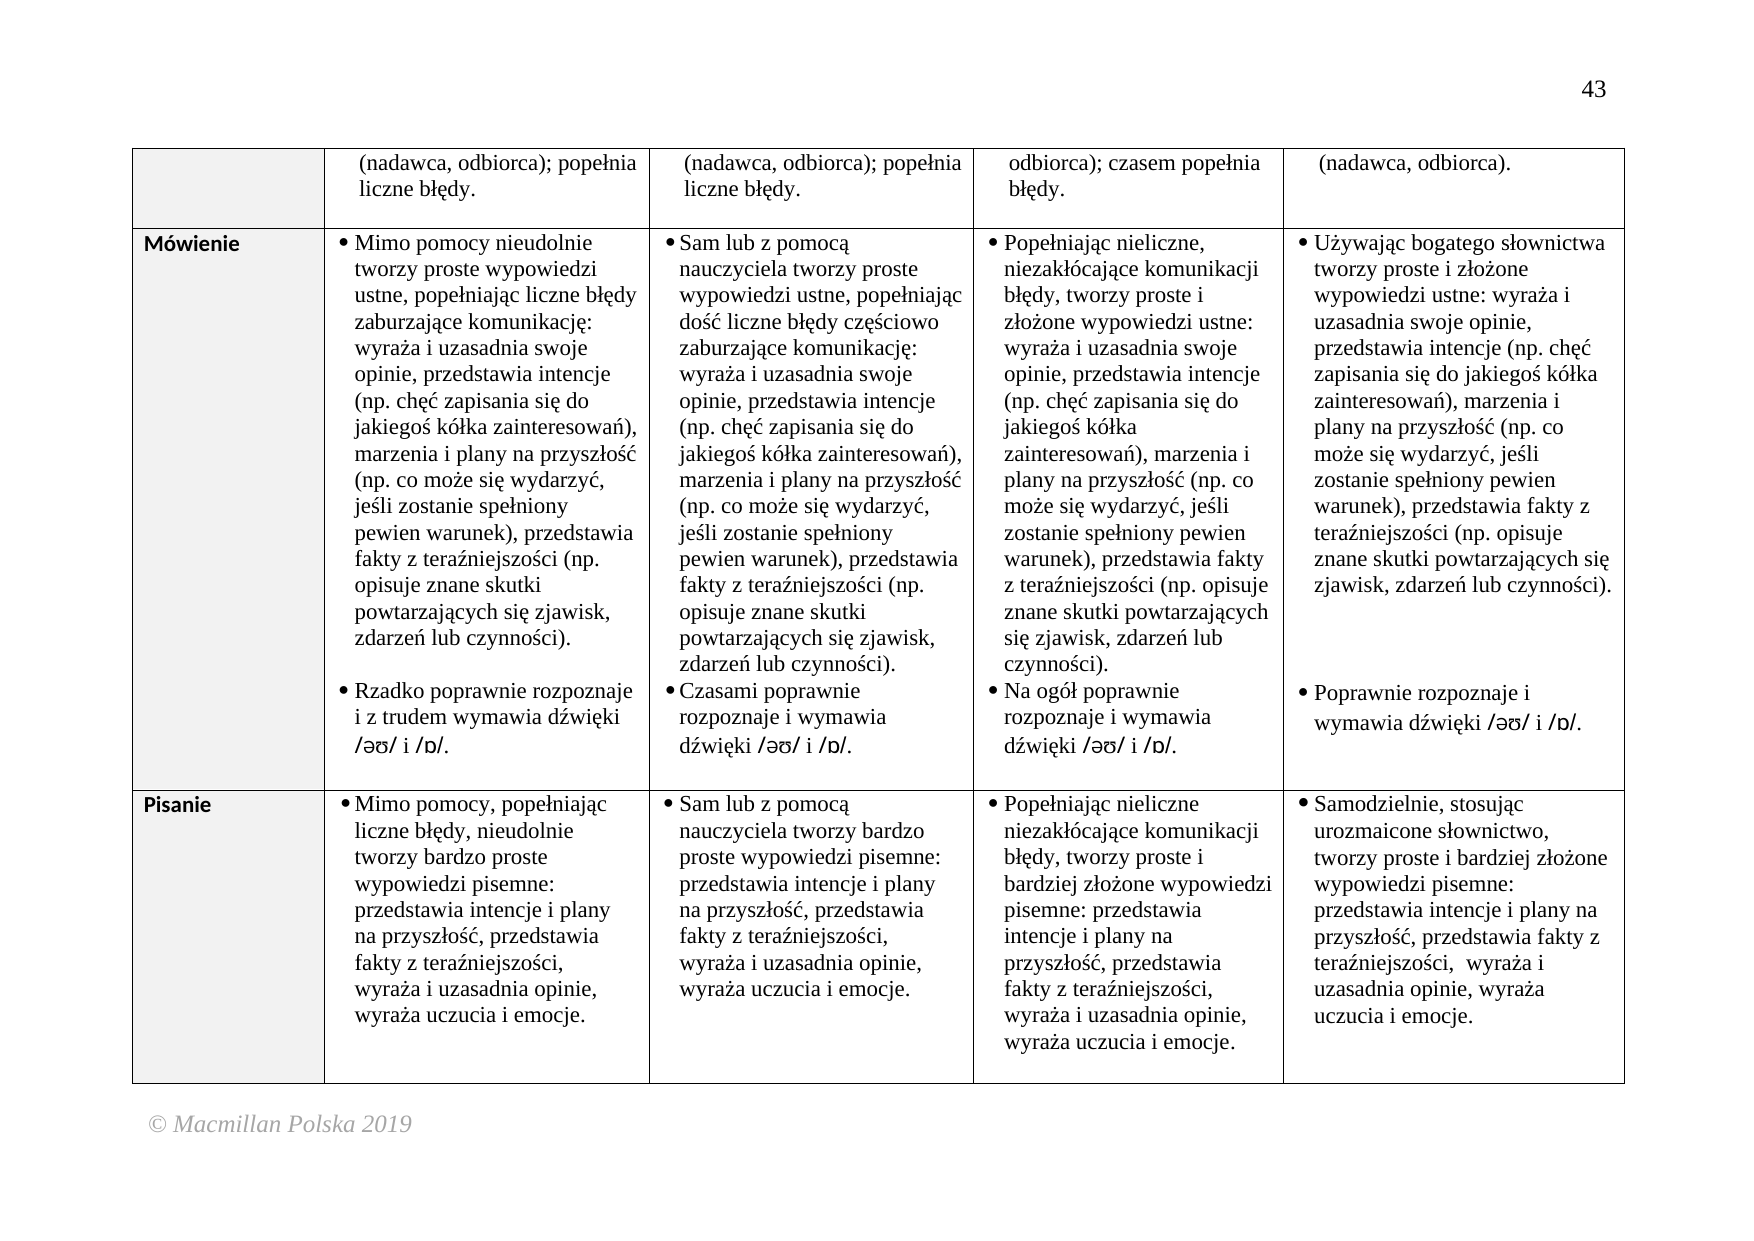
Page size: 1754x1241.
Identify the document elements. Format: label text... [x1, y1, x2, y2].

table_cell Mimo pomocy, popełniając liczne błędy, nieudolnie tworzy bardzo proste wypowiedzi pisemne: przedstawia intencje i plany na przyszłość, przedstawia fakty z teraźniejszości, wyraża i uzasadnia opinie, wyraża uczucia i emocje. [325, 791, 649, 1083]
table_cell Używając bogatego słownictwa tworzy proste i złożone wypowiedzi ustne: wyraża i uzasadnia swoje opinie, przedstawia intencje (np. chęć zapisania się do jakiegoś kółka zainteresowań), marzenia i plany na przyszłość (np. co może się wydarzyć, jeśli zostanie spełniony pewien warunek), przedstawia fakty z teraźniejszości (np. opisuje znane skutki powtarzających się zjawisk, zdarzeń lub czynności). Poprawnie rozpoznaje i wymawia dźwięki /Əʊ/ i /ɒ/. [1284, 229, 1624, 789]
table_cell odbiorca); czasem popełnia błędy. [974, 149, 1283, 228]
table_cell Sam lub z pomocą nauczyciela tworzy proste wypowiedzi ustne, popełniając dość liczne błędy częściowo zaburzające komunikację: wyraża i uzasadnia swoje opinie, przedstawia intencje (np. chęć zapisania się do jakiegoś kółka zainteresowań), marzenia i plany na przyszłość (np. co może się wydarzyć, jeśli zostanie spełniony pewien warunek), przedstawia fakty z teraźniejszości (np. opisuje znane skutki powtarzających się zjawisk, zdarzeń lub czynności). Czasami poprawnie rozpoznaje i wymawia dźwięki /Əʊ/ i /ɒ/. [650, 229, 973, 789]
table_cell (nadawca, odbiorca); popełnia liczne błędy. [650, 149, 973, 228]
table_cell Popełniając nieliczne niezakłócające komunikacji błędy, tworzy proste i bardziej złożone wypowiedzi pisemne: przedstawia intencje i plany na przyszłość, przedstawia fakty z teraźniejszości, wyraża i uzasadnia opinie, wyraża uczucia i emocje. [974, 791, 1283, 1083]
table_cell (nadawca, odbiorca). [1284, 149, 1624, 228]
table_cell (nadawca, odbiorca); popełnia liczne błędy. [325, 149, 649, 228]
table_cell Mówienie [133, 229, 324, 789]
table_cell Pisanie [133, 791, 324, 1083]
table_cell Sam lub z pomocą nauczyciela tworzy bardzo proste wypowiedzi pisemne: przedstawia intencje i plany na przyszłość, przedstawia fakty z teraźniejszości, wyraża i uzasadnia opinie, wyraża uczucia i emocje. [650, 791, 973, 1083]
table_cell Popełniając nieliczne, niezakłócające komunikacji błędy, tworzy proste i złożone wypowiedzi ustne: wyraża i uzasadnia swoje opinie, przedstawia intencje (np. chęć zapisania się do jakiegoś kółka zainteresowań), marzenia i plany na przyszłość (np. co może się wydarzyć, jeśli zostanie spełniony pewien warunek), przedstawia fakty z teraźniejszości (np. opisuje znane skutki powtarzających się zjawisk, zdarzeń lub czynności). Na ogół poprawnie rozpoznaje i wymawia dźwięki /Əʊ/ i /ɒ/. [974, 229, 1283, 789]
table_cell [133, 149, 324, 228]
table_cell Samodzielnie, stosując urozmaicone słownictwo, tworzy proste i bardziej złożone wypowiedzi pisemne: przedstawia intencje i plany na przyszłość, przedstawia fakty z teraźniejszości, wyraża i uzasadnia opinie, wyraża uczucia i emocje. [1284, 791, 1624, 1083]
table_cell Mimo pomocy nieudolnie tworzy proste wypowiedzi ustne, popełniając liczne błędy zaburzające komunikację: wyraża i uzasadnia swoje opinie, przedstawia intencje (np. chęć zapisania się do jakiegoś kółka zainteresowań), marzenia i plany na przyszłość (np. co może się wydarzyć, jeśli zostanie spełniony pewien warunek), przedstawia fakty z teraźniejszości (np. opisuje znane skutki powtarzających się zjawisk, zdarzeń lub czynności). Rzadko poprawnie rozpoznaje i z trudem wymawia dźwięki /Əʊ/ i /ɒ/. [325, 229, 649, 789]
